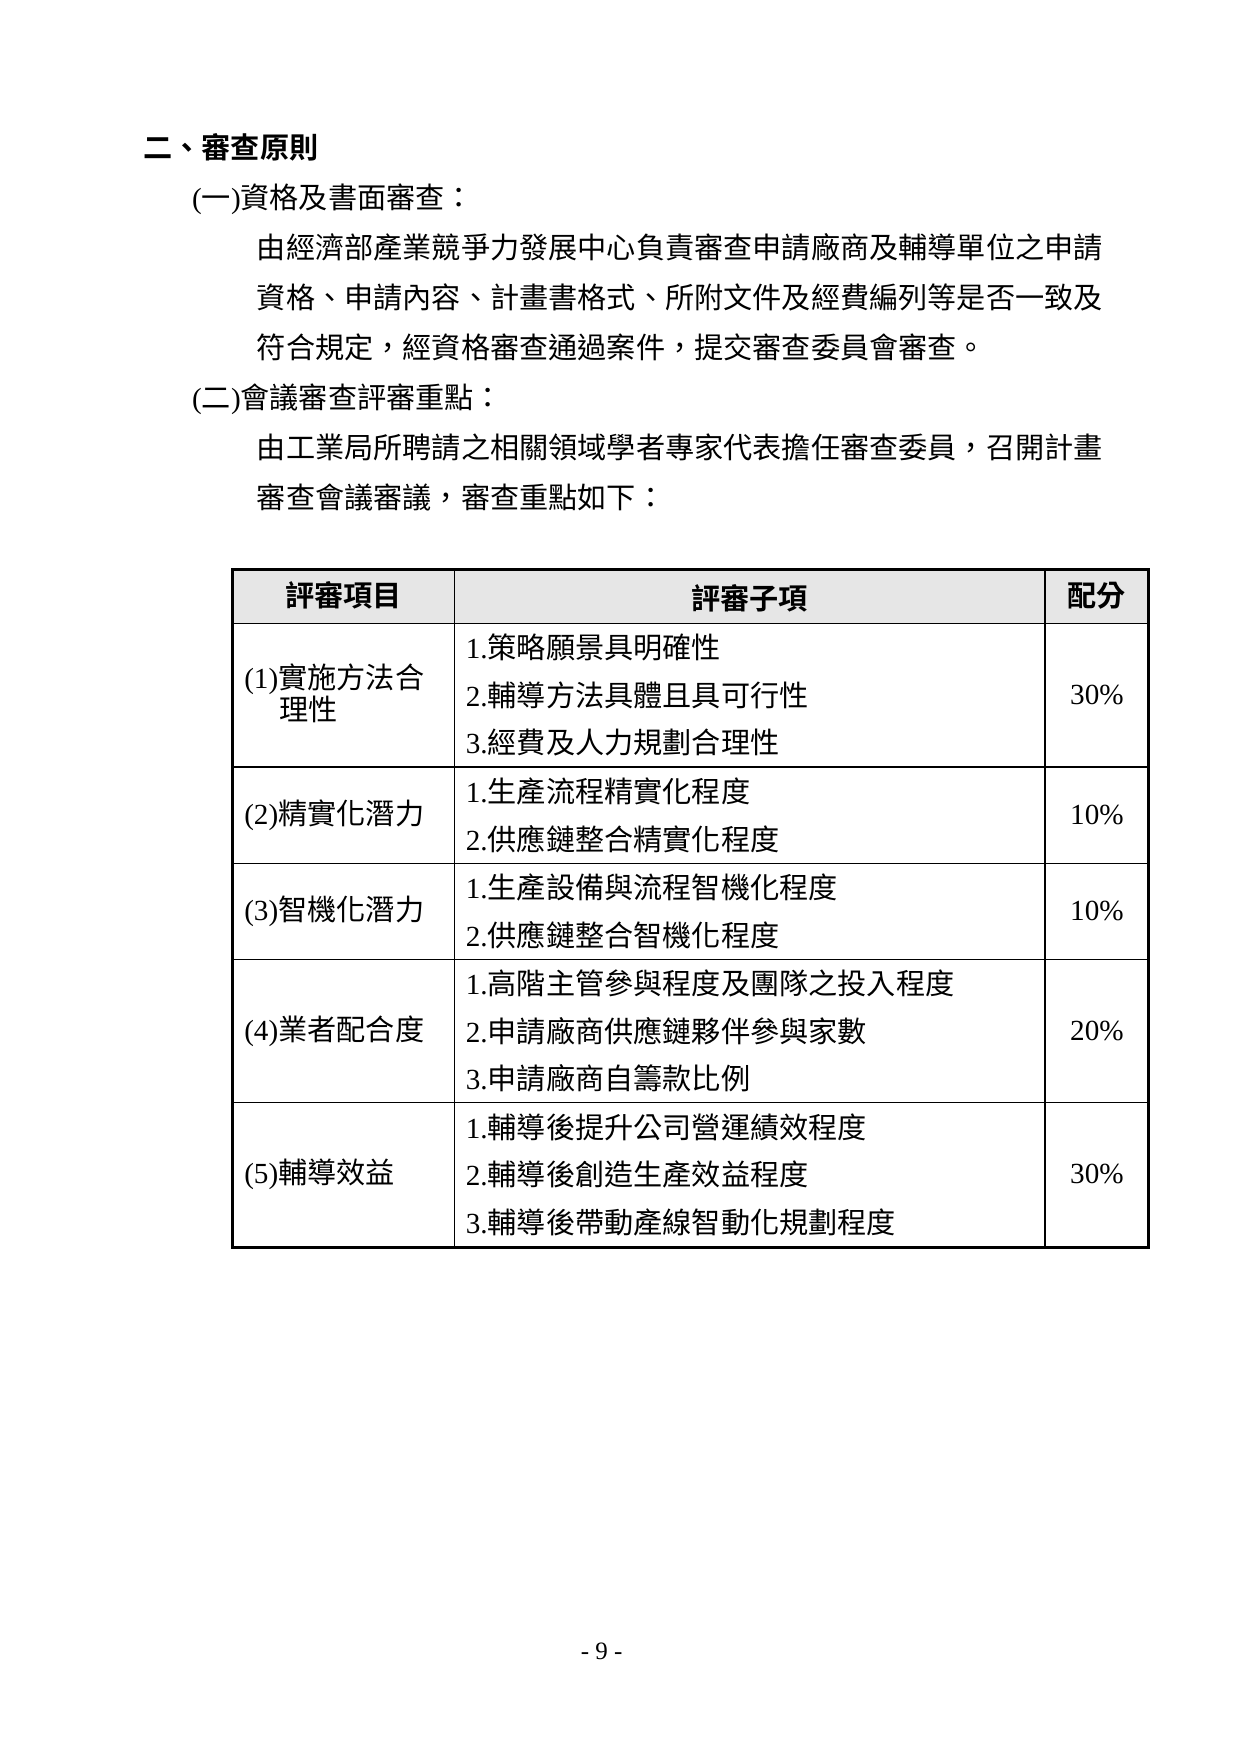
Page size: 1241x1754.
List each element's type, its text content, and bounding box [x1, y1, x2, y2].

table_cell 1.生產設備與流程智機化程度 2.供應鏈整合智機化程度 [455, 864, 1044, 958]
table_cell 10% [1046, 768, 1147, 862]
table_cell (3)智機化潛力 [234, 864, 454, 958]
table_cell 30% [1046, 624, 1147, 766]
table_cell (5)輔導效益 [234, 1103, 454, 1246]
table_cell (1)實施方法合理性 [234, 624, 454, 766]
table_header 配分 [1046, 571, 1147, 623]
table_cell 1.輔導後提升公司營運績效程度 2.輔導後創造生產效益程度 3.輔導後帶動產線智動化規劃程度 [455, 1103, 1044, 1246]
table_cell 20% [1046, 960, 1147, 1102]
text (一)資格及書面審查： [192, 168, 1122, 218]
table_cell 10% [1046, 864, 1147, 958]
text 由經濟部產業競爭力發展中心負責審查申請廠商及輔導單位之申請資格、申請內容、計畫書格式、所附文件及經費編列等是否一致及符合規定，經資格審查通過案件，提交審查委員會審查。 [257, 218, 1122, 368]
table_header 評審項目 [234, 571, 454, 623]
table_cell 1.高階主管參與程度及團隊之投入程度 2.申請廠商供應鏈夥伴參與家數 3.申請廠商自籌款比例 [455, 960, 1044, 1102]
text (二)會議審查評審重點： [192, 368, 1122, 418]
text 由工業局所聘請之相關領域學者專家代表擔任審查委員，召開計畫審查會議審議，審查重點如下： [257, 418, 1122, 518]
table_cell 30% [1046, 1103, 1147, 1246]
table_cell (4)業者配合度 [234, 960, 454, 1102]
text 二、審查原則 [143, 118, 1122, 168]
table_cell 1.策略願景具明確性 2.輔導方法具體且具可行性 3.經費及人力規劃合理性 [455, 624, 1044, 766]
table_cell 1.生產流程精實化程度 2.供應鏈整合精實化程度 [455, 768, 1044, 862]
table_cell (2)精實化潛力 [234, 768, 454, 862]
table_header 評審子項 [455, 571, 1044, 623]
